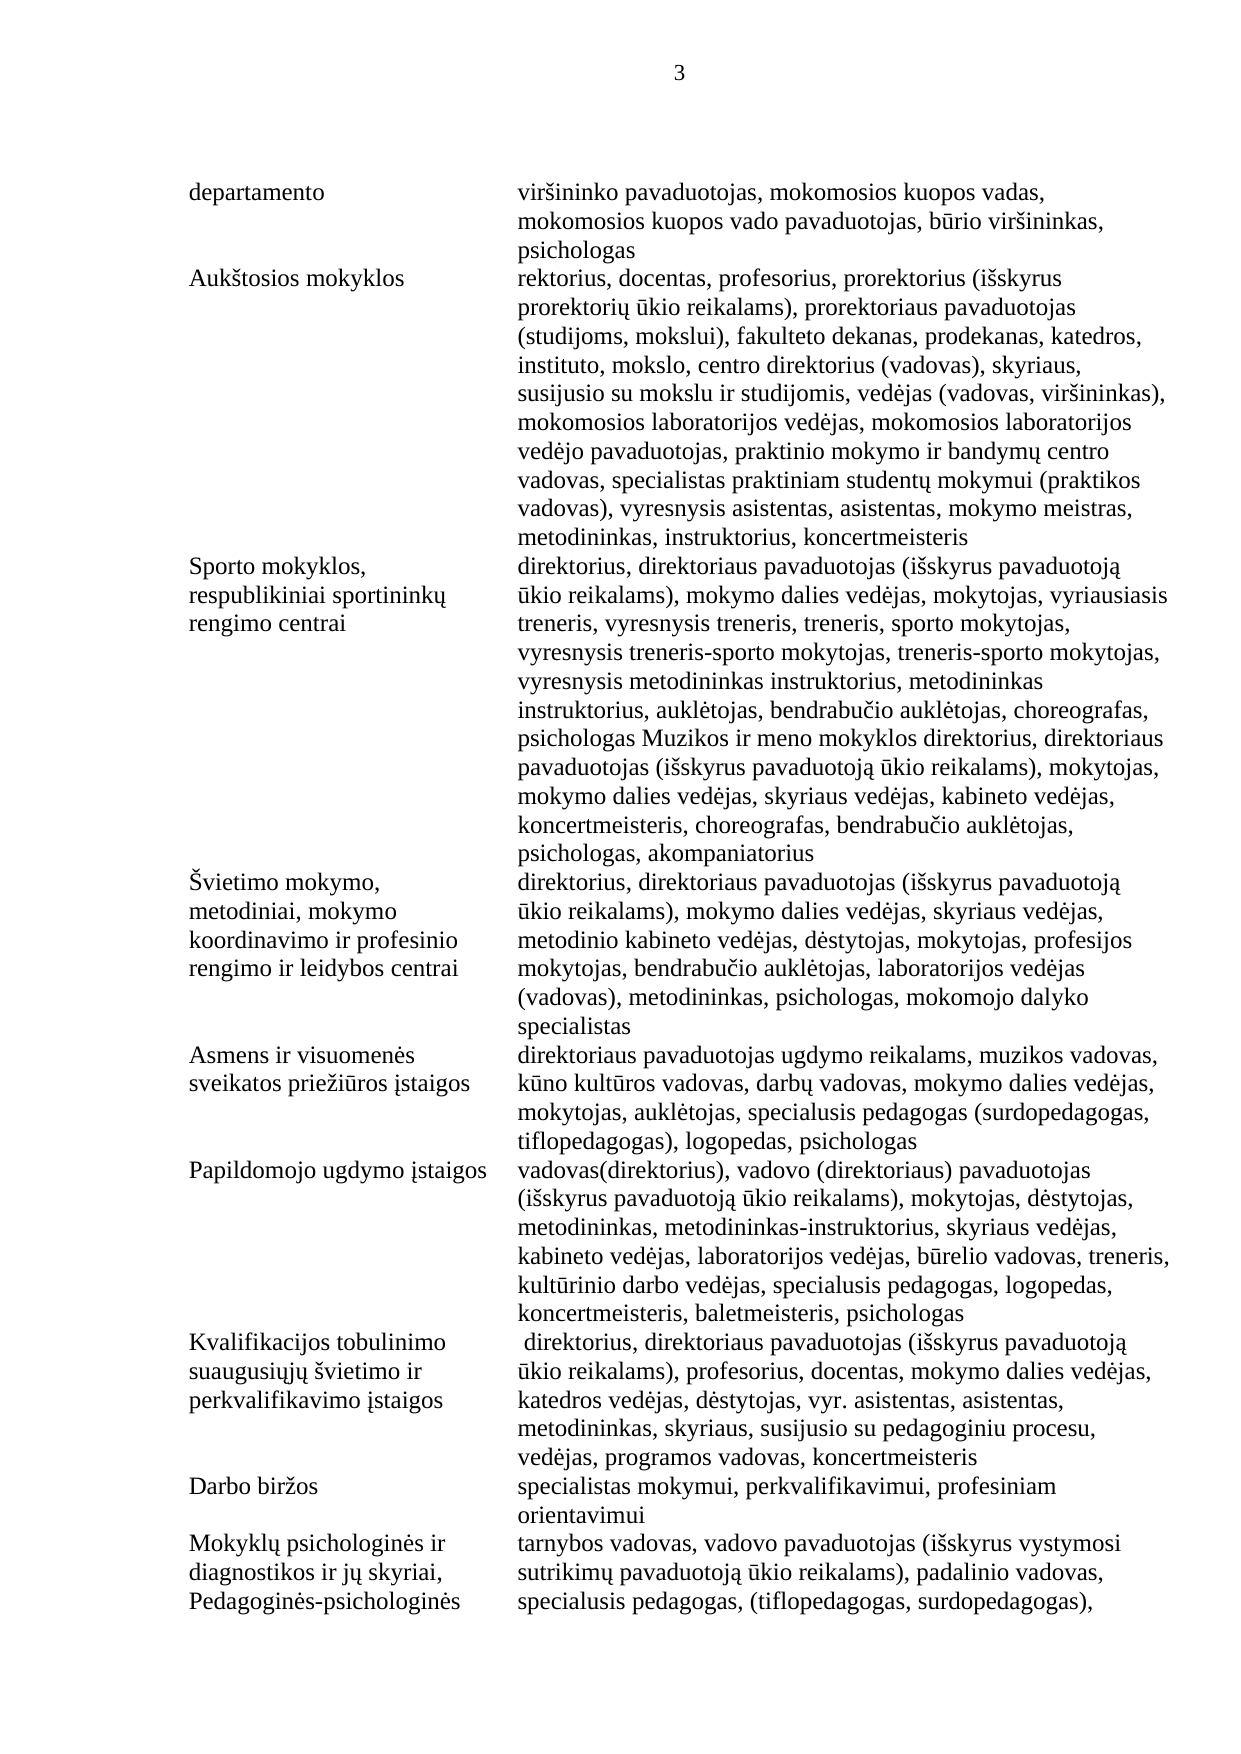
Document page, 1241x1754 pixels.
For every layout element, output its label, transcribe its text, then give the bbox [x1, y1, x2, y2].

table_cell specialistas mokymui, perkvalifikavimui, profesiniam orientavimui [506, 1471, 1181, 1528]
table_cell direktorius, direktoriaus pavaduotojas (išskyrus pavaduotoją ūkio reikalams), profesorius, docentas, mokymo dalies vedėjas, katedros vedėjas, dėstytojas, vyr. asistentas, asistentas, metodininkas, skyriaus, susijusio su pedagoginiu procesu, vedėjas, programos vadovas, koncertmeisteris [506, 1327, 1181, 1471]
table_cell Asmens ir visuomenės sveikatos priežiūros įstaigos [177, 1040, 506, 1155]
table_cell Papildomojo ugdymo įstaigos [177, 1155, 506, 1327]
table_cell departamento [177, 177, 506, 263]
table_cell direktoriaus pavaduotojas ugdymo reikalams, muzikos vadovas, kūno kultūros vadovas, darbų vadovas, mokymo dalies vedėjas, mokytojas, auklėtojas, specialusis pedagogas (surdopedagogas, tiflopedagogas), logopedas, psichologas [506, 1040, 1181, 1155]
table_cell rektorius, docentas, profesorius, prorektorius (išskyrus prorektorių ūkio reikalams), prorektoriaus pavaduotojas (studijoms, mokslui), fakulteto dekanas, prodekanas, katedros, instituto, mokslo, centro direktorius (vadovas), skyriaus, susijusio su mokslu ir studijomis, vedėjas (vadovas, viršininkas), mokomosios laboratorijos vedėjas, mokomosios laboratorijos vedėjo pavaduotojas, praktinio mokymo ir bandymų centro vadovas, specialistas praktiniam studentų mokymui (praktikos vadovas), vyresnysis asistentas, asistentas, mokymo meistras, metodininkas, instruktorius, koncertmeisteris [506, 264, 1181, 551]
table_cell Švietimo mokymo, metodiniai, mokymo koordinavimo ir profesinio rengimo ir leidybos centrai [177, 867, 506, 1040]
table_cell Mokyklų psichologinės ir diagnostikos ir jų skyriai, Pedagoginės-psichologinės [177, 1529, 506, 1615]
table_cell Kvalifikacijos tobulinimo suaugusiųjų švietimo ir perkvalifikavimo įstaigos [177, 1327, 506, 1471]
table_cell tarnybos vadovas, vadovo pavaduotojas (išskyrus vystymosi sutrikimų pavaduotoją ūkio reikalams), padalinio vadovas, specialusis pedagogas, (tiflopedagogas, surdopedagogas), [506, 1529, 1181, 1615]
table_cell Darbo biržos [177, 1471, 506, 1528]
table_cell direktorius, direktoriaus pavaduotojas (išskyrus pavaduotoją ūkio reikalams), mokymo dalies vedėjas, mokytojas, vyriausiasis treneris, vyresnysis treneris, treneris, sporto mokytojas, vyresnysis treneris-sporto mokytojas, treneris-sporto mokytojas, vyresnysis metodininkas instruktorius, metodininkas instruktorius, auklėtojas, bendrabučio auklėtojas, choreografas, psichologas Muzikos ir meno mokyklos direktorius, direktoriaus pavaduotojas (išskyrus pavaduotoją ūkio reikalams), mokytojas, mokymo dalies vedėjas, skyriaus vedėjas, kabineto vedėjas, koncertmeisteris, choreografas, bendrabučio auklėtojas, psichologas, akompaniatorius [506, 551, 1181, 867]
table_cell direktorius, direktoriaus pavaduotojas (išskyrus pavaduotoją ūkio reikalams), mokymo dalies vedėjas, skyriaus vedėjas, metodinio kabineto vedėjas, dėstytojas, mokytojas, profesijos mokytojas, bendrabučio auklėtojas, laboratorijos vedėjas (vadovas), metodininkas, psichologas, mokomojo dalyko specialistas [506, 867, 1181, 1040]
table_cell viršininko pavaduotojas, mokomosios kuopos vadas, mokomosios kuopos vado pavaduotojas, būrio viršininkas, psichologas [506, 177, 1181, 263]
table_cell Aukštosios mokyklos [177, 264, 506, 551]
table_cell Sporto mokyklos, respublikiniai sportininkų rengimo centrai [177, 551, 506, 867]
table_cell vadovas(direktorius), vadovo (direktoriaus) pavaduotojas (išskyrus pavaduotoją ūkio reikalams), mokytojas, dėstytojas, metodininkas, metodininkas-instruktorius, skyriaus vedėjas, kabineto vedėjas, laboratorijos vedėjas, būrelio vadovas, treneris, kultūrinio darbo vedėjas, specialusis pedagogas, logopedas, koncertmeisteris, baletmeisteris, psichologas [506, 1155, 1181, 1327]
